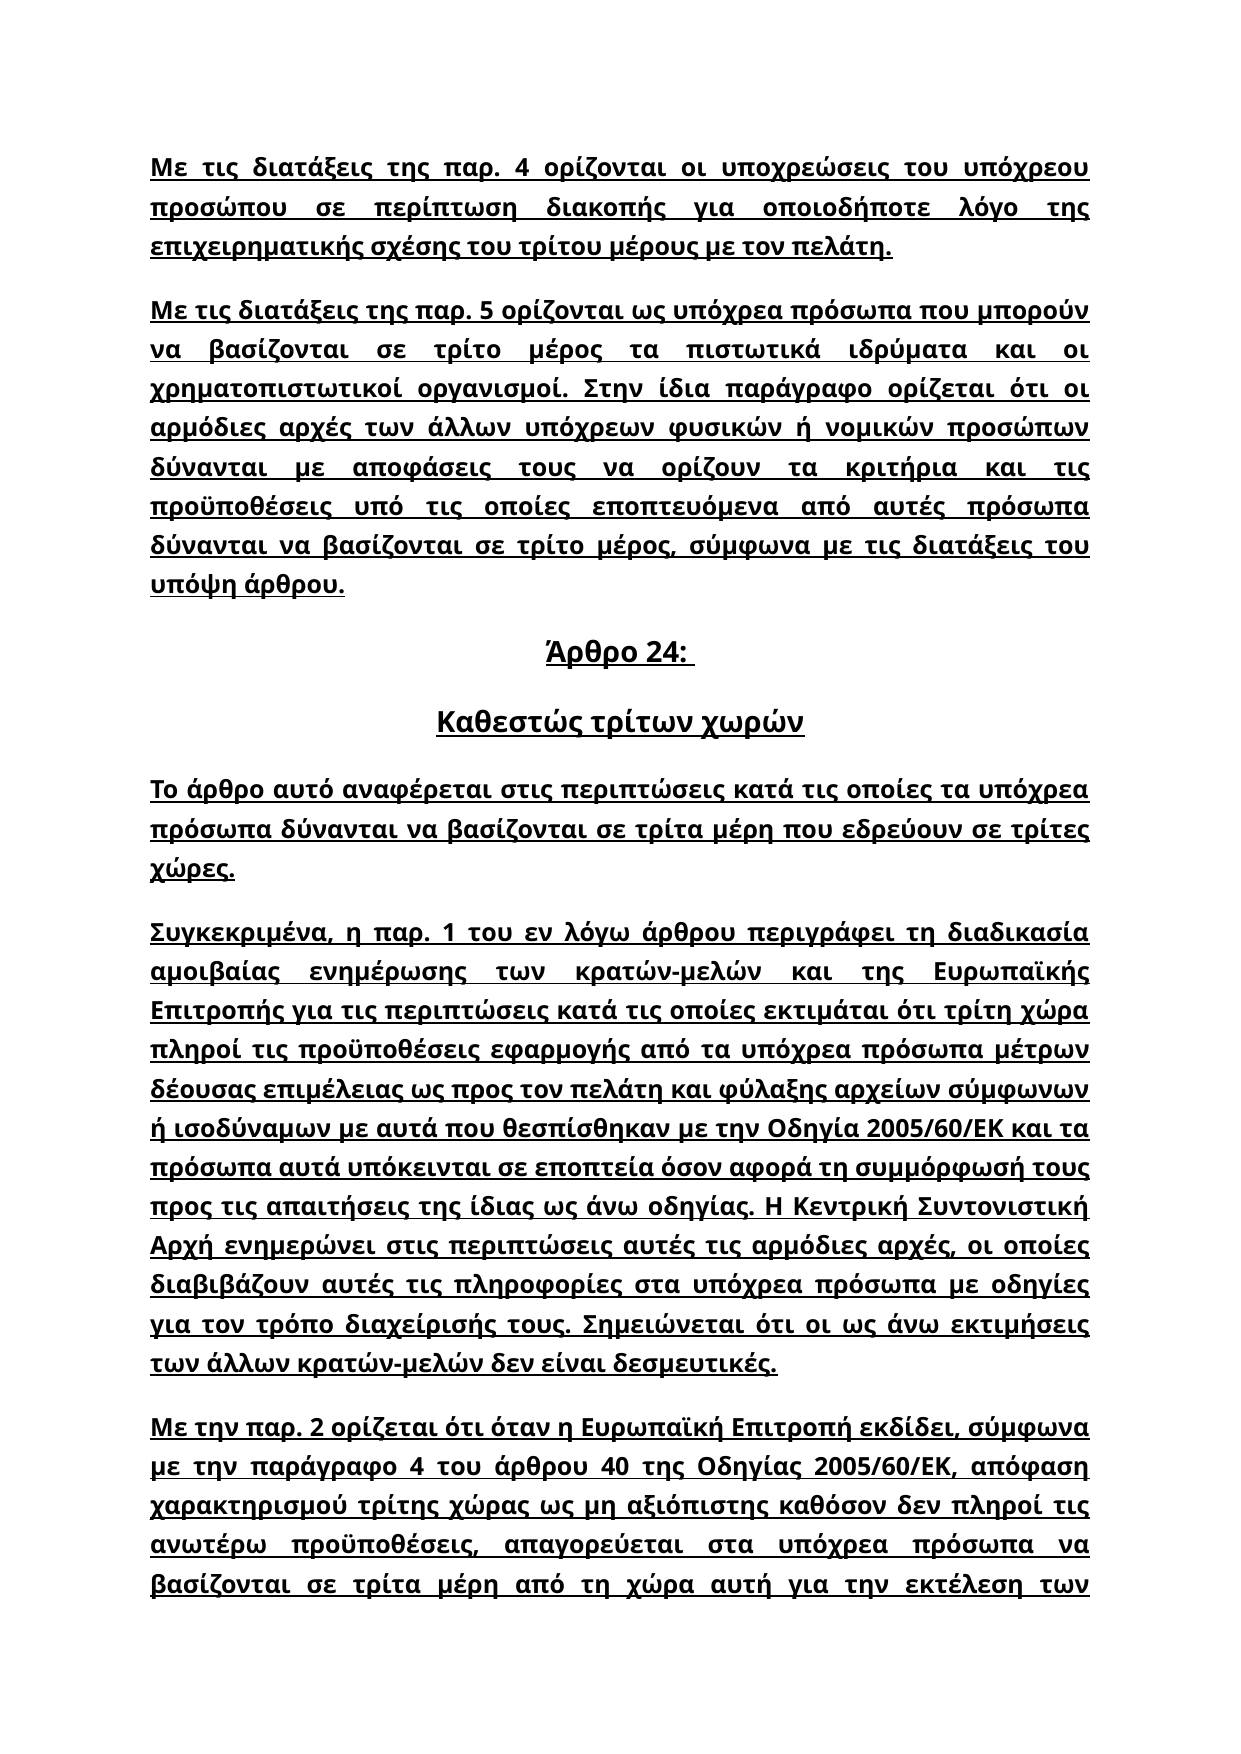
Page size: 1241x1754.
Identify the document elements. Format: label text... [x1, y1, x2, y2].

text πρόσωπα αυτά υπόκεινται σε εποπτεία όσον αφορά τη συμμόρφωσή τους [150, 1141, 1090, 1178]
text ή ισοδύναμων με αυτά που θεσπίσθηκαν με την Οδηγία 2005/60/ΕΚ και τα [150, 1102, 1090, 1139]
text Με τις διατάξεις της παρ. 5 ορίζονται ως υπόχρεα πρόσωπα που μπορούν [150, 292, 1090, 321]
text προσώπου σε περίπτωση διακοπής για οποιοδήποτε λόγο της [150, 181, 1090, 218]
text υπόψη άρθρου. [150, 558, 1090, 601]
text των άλλων κρατών-μελών δεν είναι δεσμευτικές. [150, 1337, 1090, 1379]
text δύνανται με αποφάσεις τους να ορίζουν τα κριτήρια και τις [150, 441, 1090, 478]
text Αρχή ενημερώνει στις περιπτώσεις αυτές τις αρμόδιες αρχές, οι οποίες [150, 1219, 1090, 1257]
text διαβιβάζουν αυτές τις πληροφορίες στα υπόχρεα πρόσωπα με οδηγίες [150, 1259, 1090, 1296]
text Επιτροπής για τις περιπτώσεις κατά τις οποίες εκτιμάται ότι τρίτη χώρα [150, 984, 1090, 1022]
text Συγκεκριμένα, η παρ. 1 του εν λόγω άρθρου περιγράφει τη διαδικασία [150, 914, 1090, 943]
subtitle Άρθρο 24: [150, 631, 1090, 671]
text Με τις διατάξεις της παρ. 4 ορίζονται οι υποχρεώσεις του υπόχρεου [150, 150, 1090, 179]
text αμοιβαίας ενημέρωσης των κρατών-μελών και της Ευρωπαϊκής [150, 945, 1090, 983]
text χρηματοπιστωτικοί οργανισμοί. Στην ίδια παράγραφο ορίζεται ότι οι [150, 362, 1090, 400]
text δύνανται να βασίζονται σε τρίτο μέρος, σύμφωνα με τις διατάξεις του [150, 519, 1090, 556]
text προς τις απαιτήσεις της ίδιας ως άνω οδηγίας. Η Κεντρική Συντονιστική [150, 1180, 1090, 1218]
text βασίζονται σε τρίτα μέρη από τη χώρα αυτή για την εκτέλεση των [150, 1558, 1090, 1595]
text πρόσωπα δύνανται να βασίζονται σε τρίτα μέρη που εδρεύουν σε τρίτες [150, 803, 1090, 840]
text χώρες. [150, 842, 1090, 884]
text επιχειρηματικής σχέσης του τρίτου μέρους με τον πελάτη. [150, 220, 1090, 262]
text πληροί τις προϋποθέσεις εφαρμογής από τα υπόχρεα πρόσωπα μέτρων [150, 1024, 1090, 1061]
text χαρακτηρισμού τρίτης χώρας ως μη αξιόπιστης καθόσον δεν πληροί τις [150, 1479, 1090, 1517]
text ανωτέρω προϋποθέσεις, απαγορεύεται στα υπόχρεα πρόσωπα να [150, 1519, 1090, 1556]
text Το άρθρο αυτό αναφέρεται στις περιπτώσεις κατά τις οποίες τα υπόχρεα [150, 772, 1090, 801]
subtitle Καθεστώς τρίτων χωρών [150, 701, 1090, 741]
text για τον τρόπο διαχείρισής τους. Σημειώνεται ότι οι ως άνω εκτιμήσεις [150, 1298, 1090, 1335]
text με την παράγραφο 4 του άρθρου 40 της Οδηγίας 2005/60/ΕΚ, απόφαση [150, 1440, 1090, 1478]
text προϋποθέσεις υπό τις οποίες εποπτευόμενα από αυτές πρόσωπα [150, 480, 1090, 517]
text να βασίζονται σε τρίτο μέρος τα πιστωτικά ιδρύματα και οι [150, 323, 1090, 361]
text αρμόδιες αρχές των άλλων υπόχρεων φυσικών ή νομικών προσώπων [150, 402, 1090, 439]
text δέουσας επιμέλειας ως προς τον πελάτη και φύλαξης αρχείων σύμφωνων [150, 1063, 1090, 1100]
text Με την παρ. 2 ορίζεται ότι όταν η Ευρωπαϊκή Επιτροπή εκδίδει, σύμφωνα [150, 1409, 1090, 1438]
